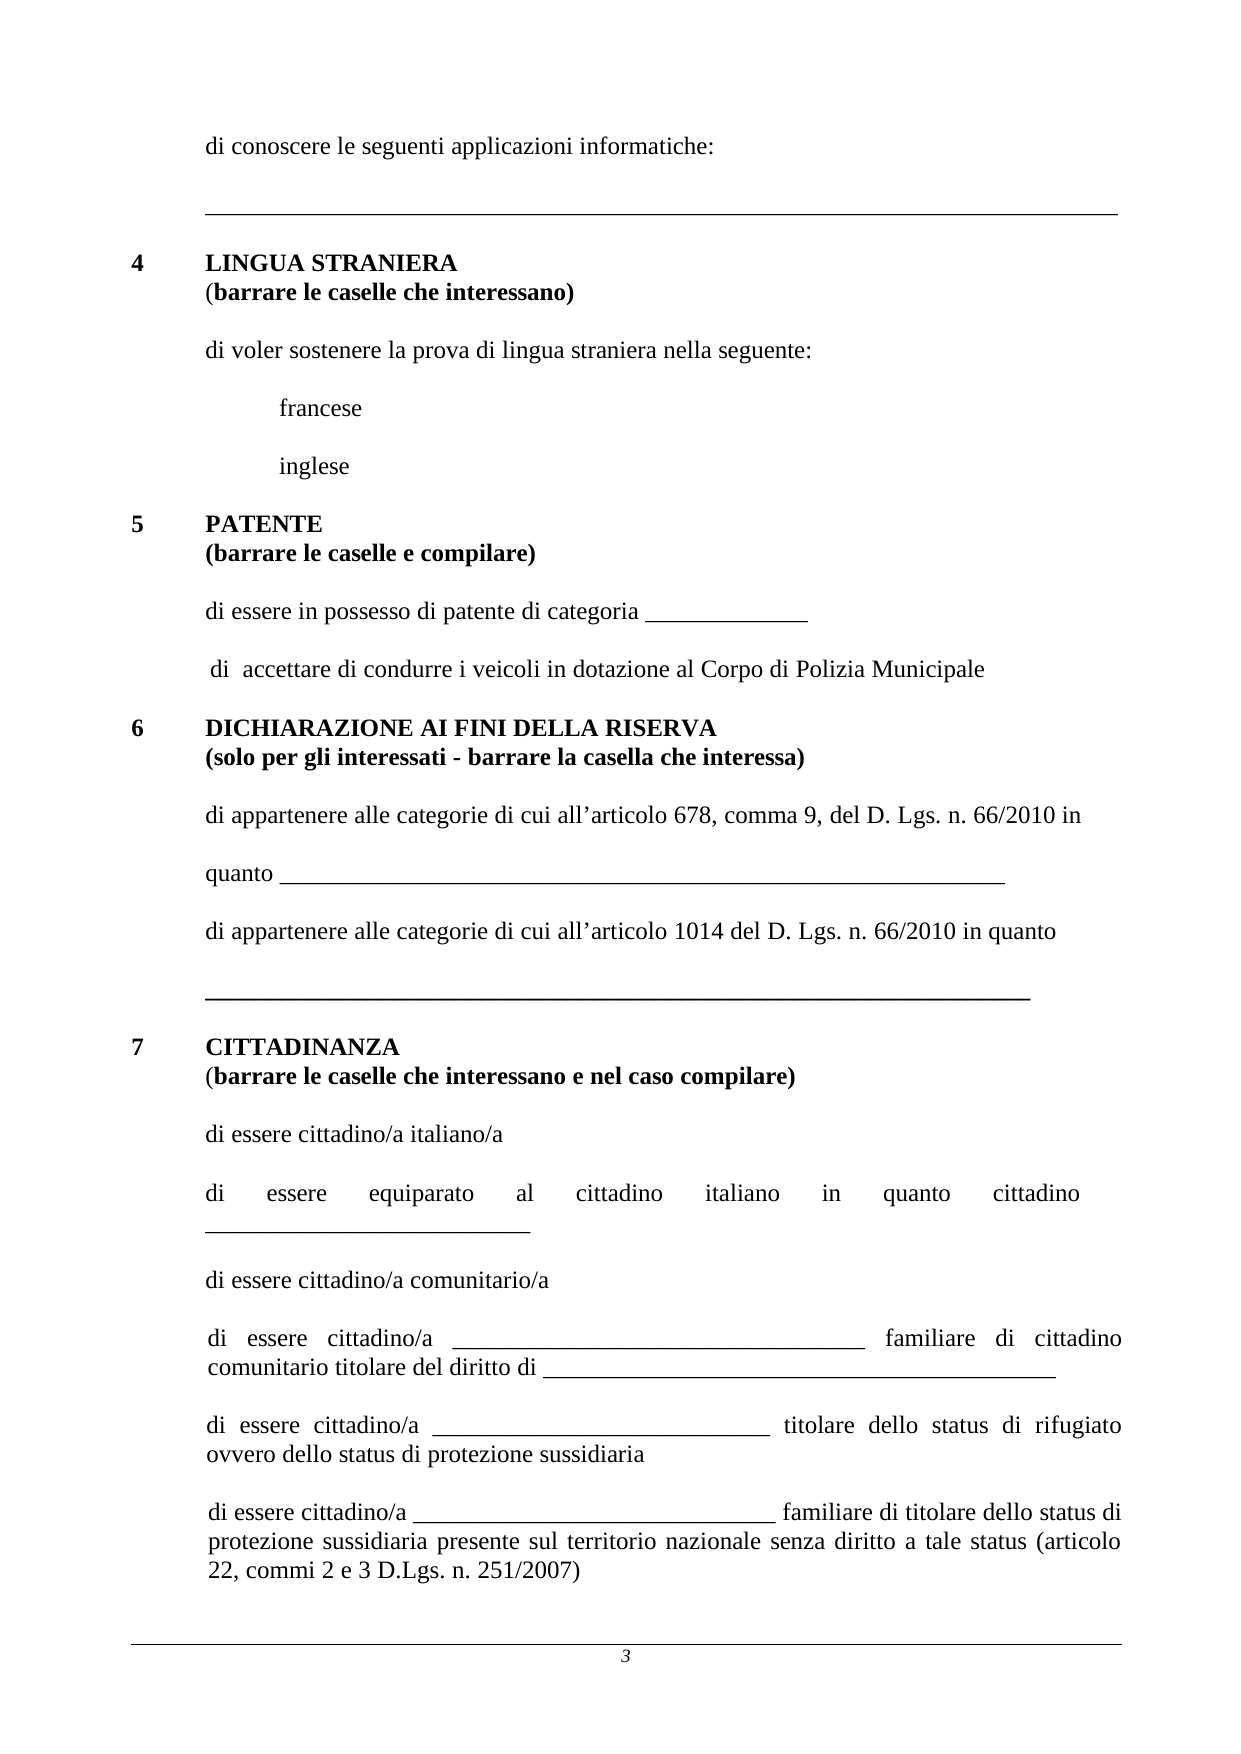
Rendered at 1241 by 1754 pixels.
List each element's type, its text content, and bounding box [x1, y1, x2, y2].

text  di essere cittadino/a italiano/a [131, 1119, 1122, 1148]
text 5 PATENTE [131, 509, 1122, 538]
text (barrare le caselle che interessano e nel caso compilare) [131, 1061, 1122, 1090]
text  di essere cittadino/a _________________________________ familiare di cittadino comunitario titolare del diritto di _________________________________________ [131, 1323, 1122, 1381]
text  di accettare di condurre i veicoli in dotazione al Corpo di Polizia Municipale [132, 654, 1122, 683]
text 4 LINGUA STRANIERA [131, 247, 1122, 276]
text  di conoscere le seguenti applicazioni informatiche: [131, 131, 1122, 160]
text (barrare le caselle che interessano) [131, 276, 1122, 306]
text (solo per gli interessati - barrare la casella che interessa) [131, 741, 1122, 771]
text (barrare le caselle e compilare) [131, 538, 1122, 567]
text  di essere in possesso di patente di categoria _____________ [131, 596, 1122, 625]
text  di appartenere alle categorie di cui all’articolo 678, comma 9, del D. Lgs. n. 66/2010 in [131, 799, 1122, 829]
text  di appartenere alle categorie di cui all’articolo 1014 del D. Lgs. n. 66/2010 in quanto [131, 916, 1122, 945]
text  di voler sostenere la prova di lingua straniera nella seguente: [131, 334, 1122, 364]
text  di essere cittadino/a _____________________________ familiare di titolare dello status di protezione sussidiaria presente sul territorio nazionale senza diritto a tale status (articolo 22, commi 2 e 3 D.Lgs. n. 251/2007) [130, 1497, 1122, 1584]
text _________________________________________________________________________ [131, 189, 1122, 218]
text 7 CITTADINANZA [131, 1032, 1122, 1061]
text  inglese [131, 451, 1122, 480]
text  di essere equiparato al cittadino italiano in quanto cittadino __________________________ [131, 1177, 1122, 1236]
text quanto __________________________________________________________ [131, 858, 1122, 887]
text  di essere cittadino/a ___________________________ titolare dello status di rifugiato ovvero dello status di protezione sussidiaria [131, 1410, 1122, 1468]
text __________________________________________________________________ [131, 974, 1122, 1003]
text  di essere cittadino/a comunitario/a [131, 1264, 1122, 1294]
text 6 DICHIARAZIONE AI FINI DELLA RISERVA [131, 712, 1122, 741]
text  francese [131, 393, 1122, 422]
